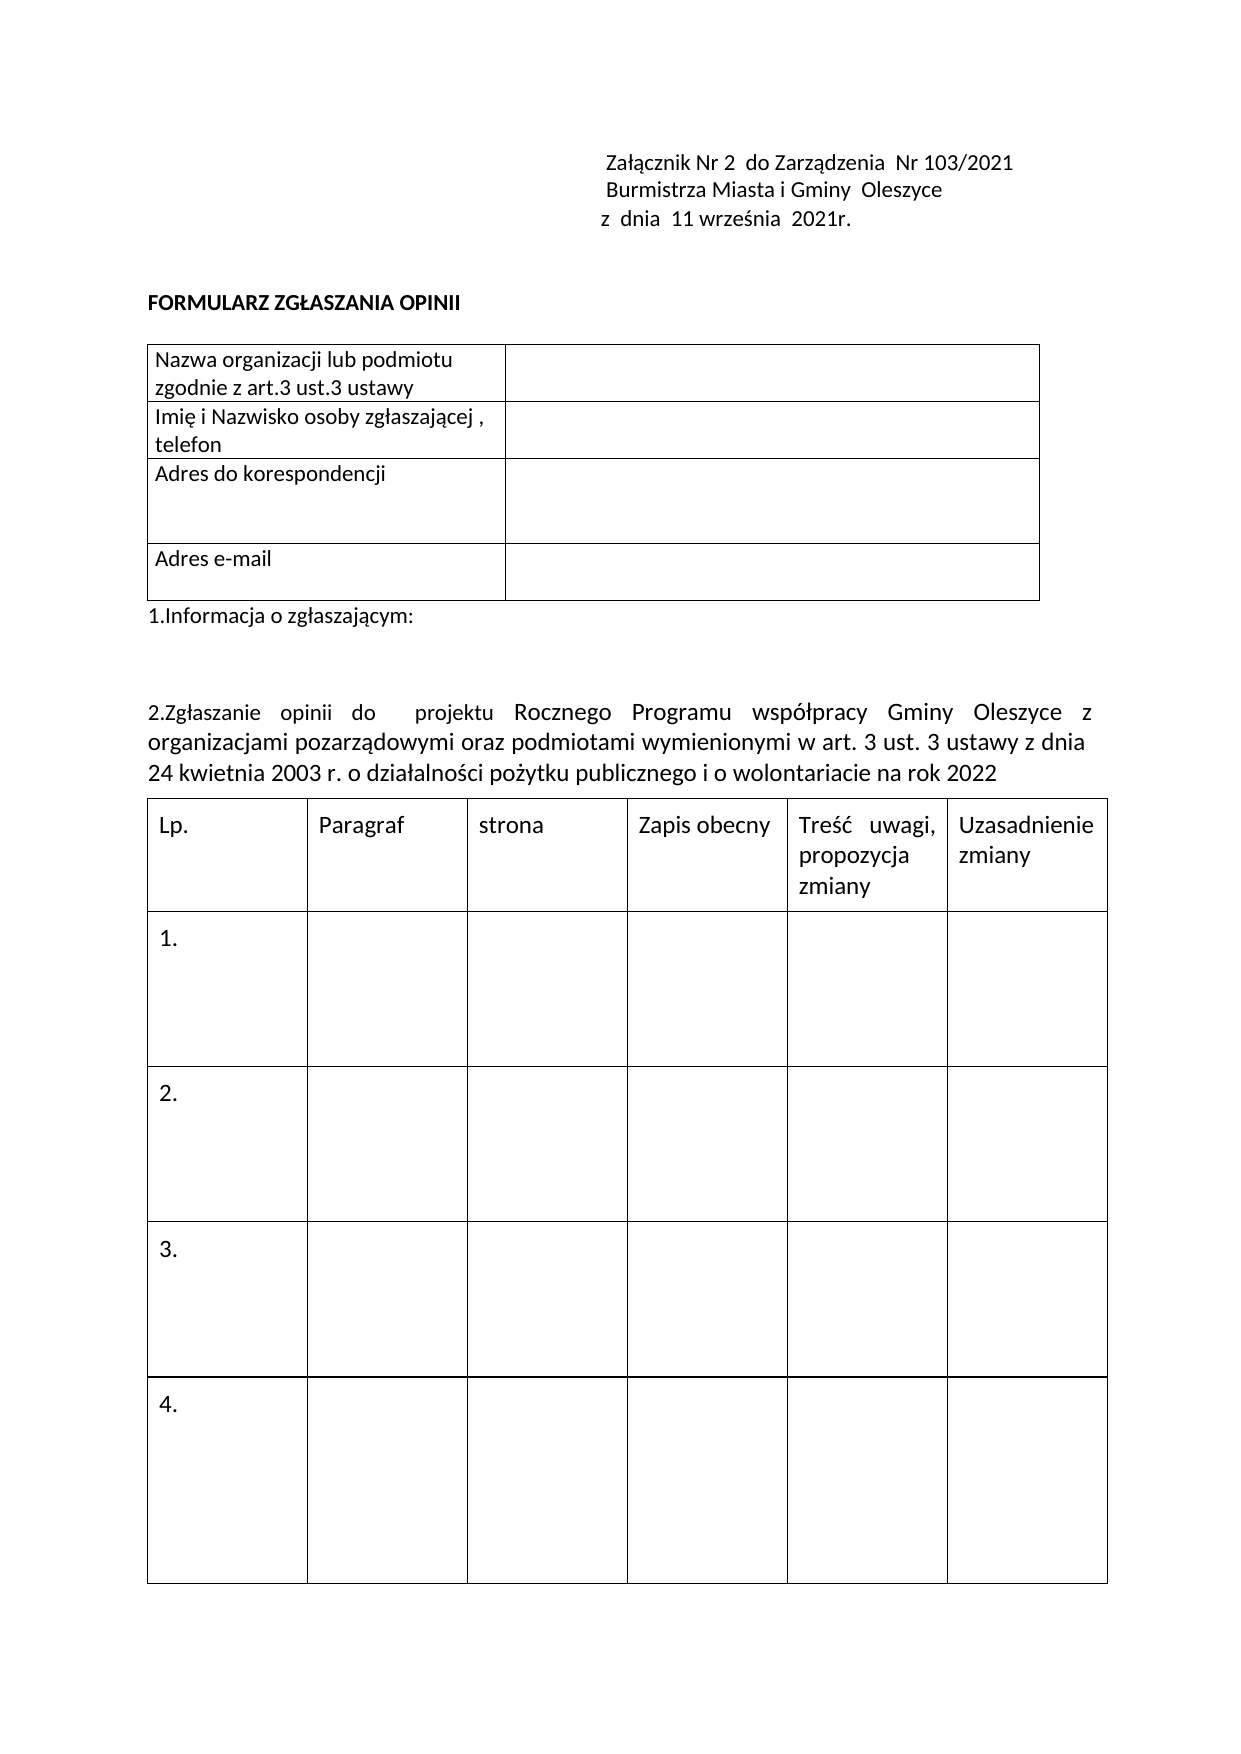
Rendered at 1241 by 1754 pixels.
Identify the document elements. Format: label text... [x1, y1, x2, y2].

table_cell [628, 1222, 787, 1376]
table_header Paragraf [308, 799, 467, 911]
text FORMULARZ ZGŁASZANIA OPINII [148, 288, 1093, 316]
table_cell [506, 544, 1039, 600]
table_cell 3. [148, 1222, 307, 1376]
table_cell [308, 1067, 467, 1221]
table_cell 1. [148, 912, 307, 1066]
table_header Treść uwagi, propozycja zmiany [788, 799, 947, 911]
text z dnia 11 września 2021r. [148, 204, 1093, 232]
table_cell [788, 912, 947, 1066]
table_cell Adres e-mail [148, 544, 505, 600]
table_header Zapis obecny [628, 799, 787, 911]
table_cell [788, 1378, 947, 1583]
table_cell [308, 1222, 467, 1376]
table_header [506, 345, 1039, 401]
table_cell [948, 1378, 1107, 1583]
table_cell [468, 1378, 627, 1583]
table_cell [468, 1067, 627, 1221]
table_cell [628, 1378, 787, 1583]
table_cell 2. [148, 1067, 307, 1221]
text Załącznik Nr 2 do Zarządzenia Nr 103/2021 [148, 148, 1093, 176]
table_cell Imię i Nazwisko osoby zgłaszającej , telefon [148, 402, 505, 458]
table_cell [628, 1067, 787, 1221]
table_cell [308, 912, 467, 1066]
table_header Lp. [148, 799, 307, 911]
text Burmistrza Miasta i Gminy Oleszyce [148, 176, 1093, 204]
table_header Uzasadnienie zmiany [948, 799, 1107, 911]
table_header Nazwa organizacji lub podmiotu zgodnie z art.3 ust.3 ustawy [148, 345, 505, 401]
table_cell [308, 1378, 467, 1583]
table_cell [628, 912, 787, 1066]
table_cell [788, 1222, 947, 1376]
table_cell [948, 1222, 1107, 1376]
table_cell [788, 1067, 947, 1221]
text 1.Informacja o zgłaszającym: [148, 601, 1093, 629]
table_cell Adres do korespondencji [148, 459, 505, 543]
table_header strona [468, 799, 627, 911]
table_cell [506, 459, 1039, 543]
table_cell [468, 912, 627, 1066]
table_cell 4. [148, 1378, 307, 1583]
text 2.Zgłaszanie opinii do projektu Rocznego Programu współpracy Gminy Oleszyce z organizacjami pozarządowymi oraz podmiotami wymienionymi w art. 3 ust. 3 ustawy z dnia 24 kwietnia 2003 r. o działalności pożytku publicznego i o wolontariacie na rok 2022 [148, 696, 1093, 787]
table_cell [468, 1222, 627, 1376]
table_cell [948, 1067, 1107, 1221]
table_cell [948, 912, 1107, 1066]
table_cell [506, 402, 1039, 458]
